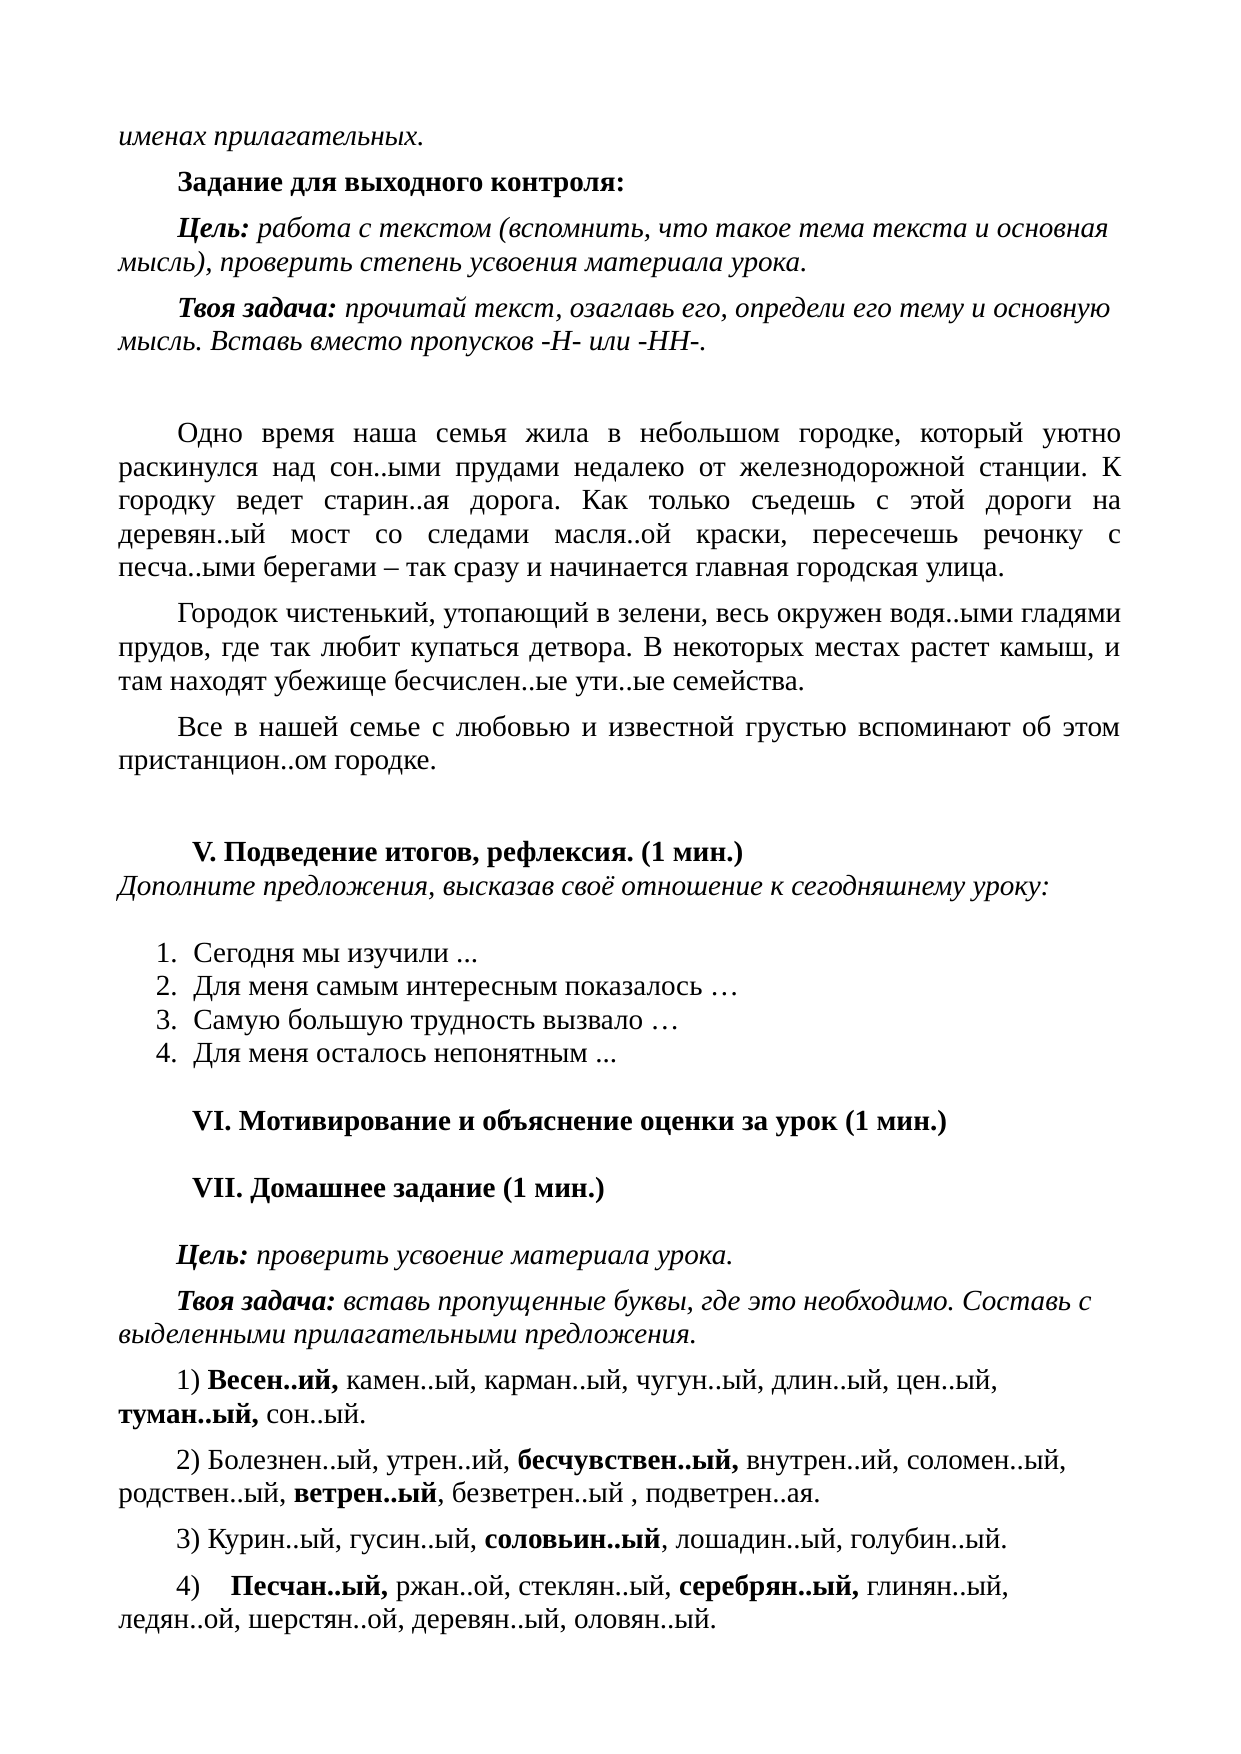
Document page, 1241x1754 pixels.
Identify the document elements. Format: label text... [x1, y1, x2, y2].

list VI. Мотивирование и объяснение оценки за урок (1 мин.) [162, 1103, 1122, 1136]
text Городок чистенький, утопающий в зелени, весь окружен водя..ыми гладями прудов, где так любит купаться детвора. В некоторых местах растет камыш, и там находят убежище бесчислен..ые ути..ые семейства. [118, 596, 1122, 696]
text Твоя задача: прочитай текст, озаглавь его, определи его тему и основную мысль. Вставь вместо пропусков -Н- или -НН-. [118, 290, 1122, 357]
list V. Подведение итогов, рефлексия. (1 мин.) [162, 834, 1122, 868]
list Песчан..ый, ржан..ой, стеклян..ый, серебрян..ый, глинян..ый, ледян..ой, шерстян..ой, деревян..ый, оловян..ый. [118, 1568, 1122, 1635]
list Самую большую трудность вызвало … [156, 1002, 1122, 1036]
text Твоя задача: вставь пропущенные буквы, где это необходимо. Составь с выделенными прилагательными предложения. [118, 1283, 1122, 1350]
text Одно время наша семья жила в небольшом городке, который уютно раскинулся над сон..ыми прудами недалеко от железнодорожной станции. К городку ведет старин..ая дорога. Как только съедешь с этой дороги на деревян..ый мост со следами масля..ой краски, пересечешь речонку с песча..ыми берегами – так сразу и начинается главная городская улица. [118, 415, 1122, 583]
list Для меня осталось непонятным ... [156, 1036, 1122, 1069]
list Сегодня мы изучили ... [156, 935, 1122, 968]
text 1) Весен..ий, камен..ый, карман..ый, чугун..ый, длин..ый, цен..ый, туман..ый, сон..ый. [118, 1362, 1122, 1429]
text Дополните предложения, высказав своё отношение к сегодняшнему уроку: [118, 868, 1122, 901]
text Цель: работа с текстом (вспомнить, что такое тема текста и основная мысль), проверить степень усвоения материала урока. [118, 210, 1122, 277]
text Все в нашей семье с любовью и известной грустью вспоминают об этом пристанцион..ом городке. [118, 709, 1122, 776]
text Цель: проверить усвоение материала урока. [118, 1237, 1122, 1270]
text Задание для выходного контроля: [118, 164, 1122, 198]
text 2) Болезнен..ый, утрен..ий, бесчувствен..ый, внутрен..ий, соломен..ый, родствен..ый, ветрен..ый, безветрен..ый , подветрен..ая. [118, 1442, 1122, 1509]
list VII. Домашнее задание (1 мин.) [162, 1170, 1122, 1203]
list именах прилагательных. [118, 118, 1122, 152]
list Для меня самым интересным показалось … [156, 968, 1122, 1002]
text 3) Курин..ый, гусин..ый, соловьин..ый, лошадин..ый, голубин..ый. [118, 1522, 1122, 1555]
